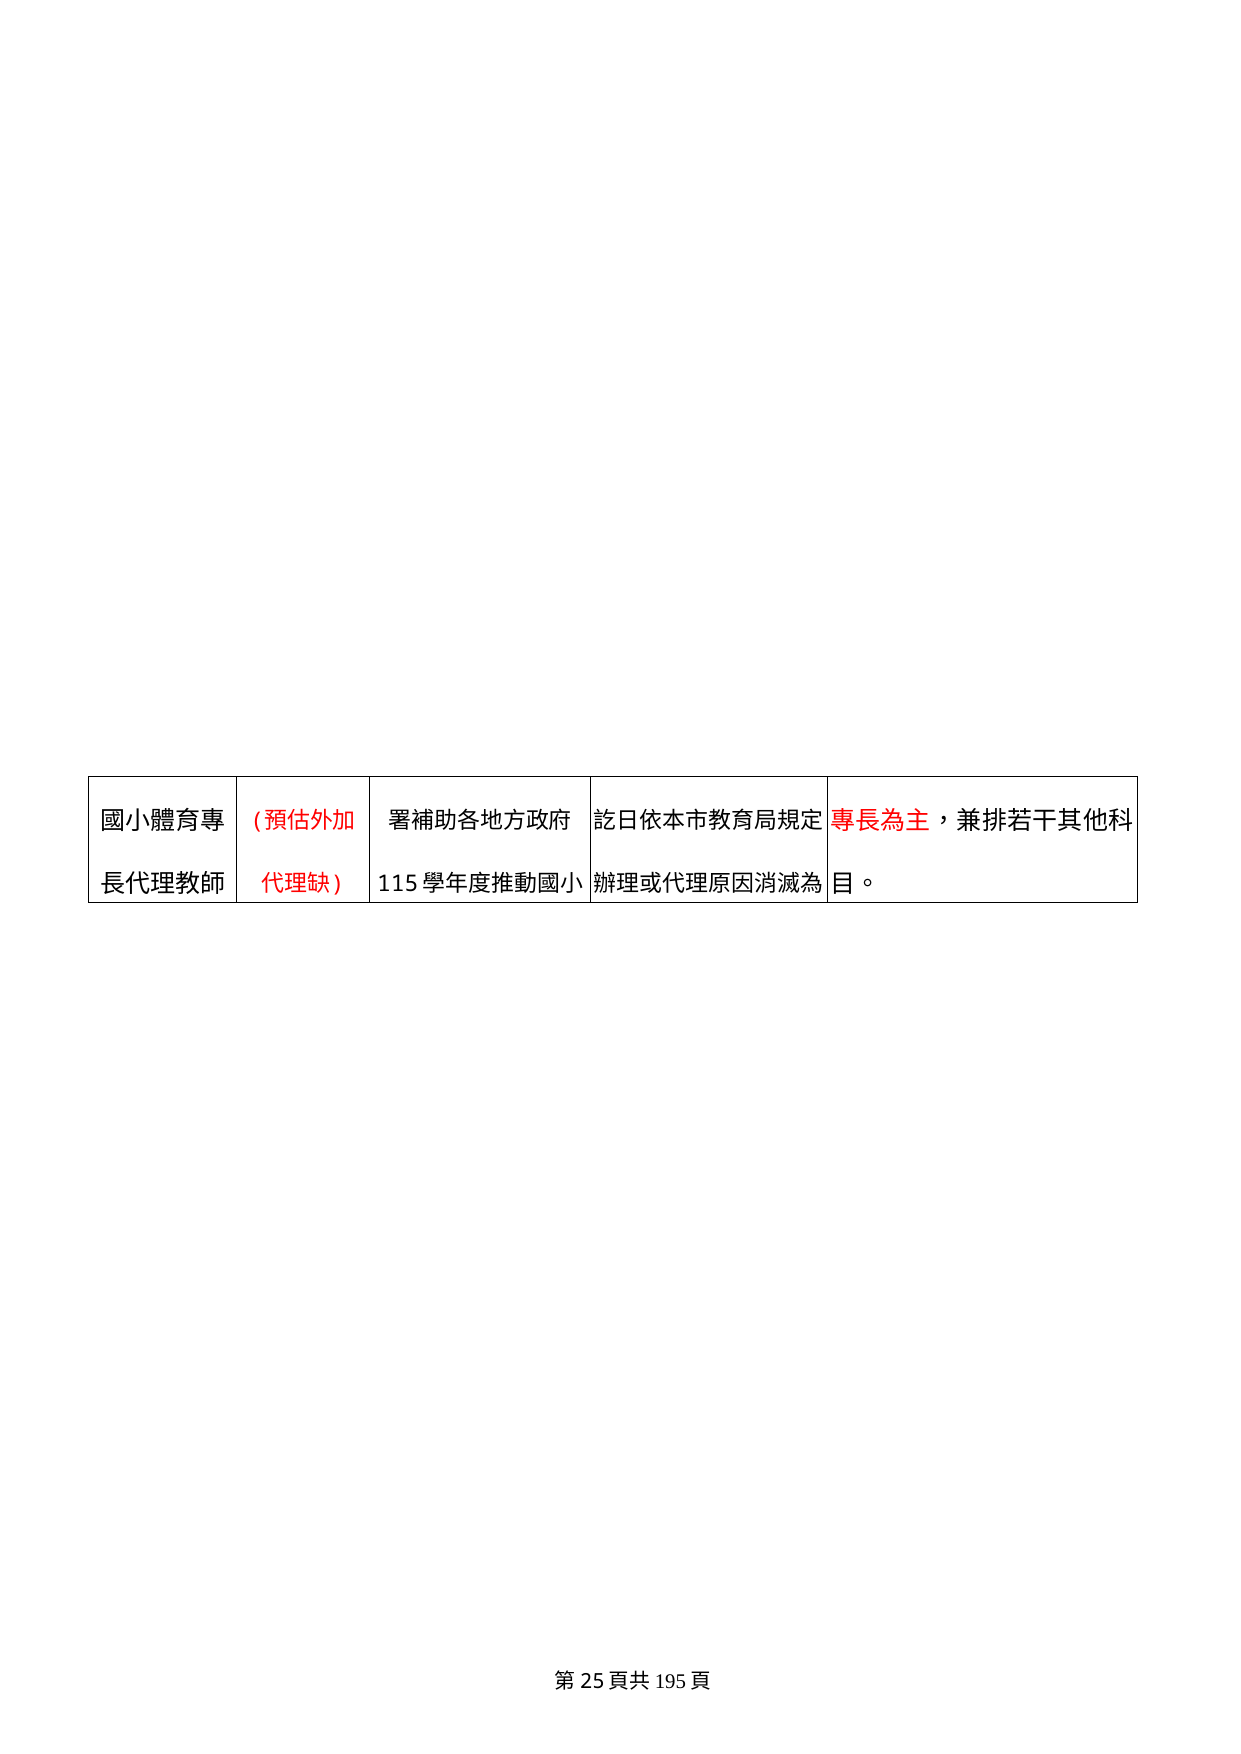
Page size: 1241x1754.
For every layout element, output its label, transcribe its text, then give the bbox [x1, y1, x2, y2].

table_cell 訖日依本市教育局規定辦理或代理原因消滅為 [591, 777, 827, 902]
table_cell 國小體育專長代理教師 [89, 777, 236, 902]
table_cell (預估外加代理缺) [237, 777, 369, 902]
table_cell 署補助各地方政府115學年度推動國小 [370, 777, 590, 902]
table_cell 專長為主，兼排若干其他科目。 [828, 777, 1137, 902]
